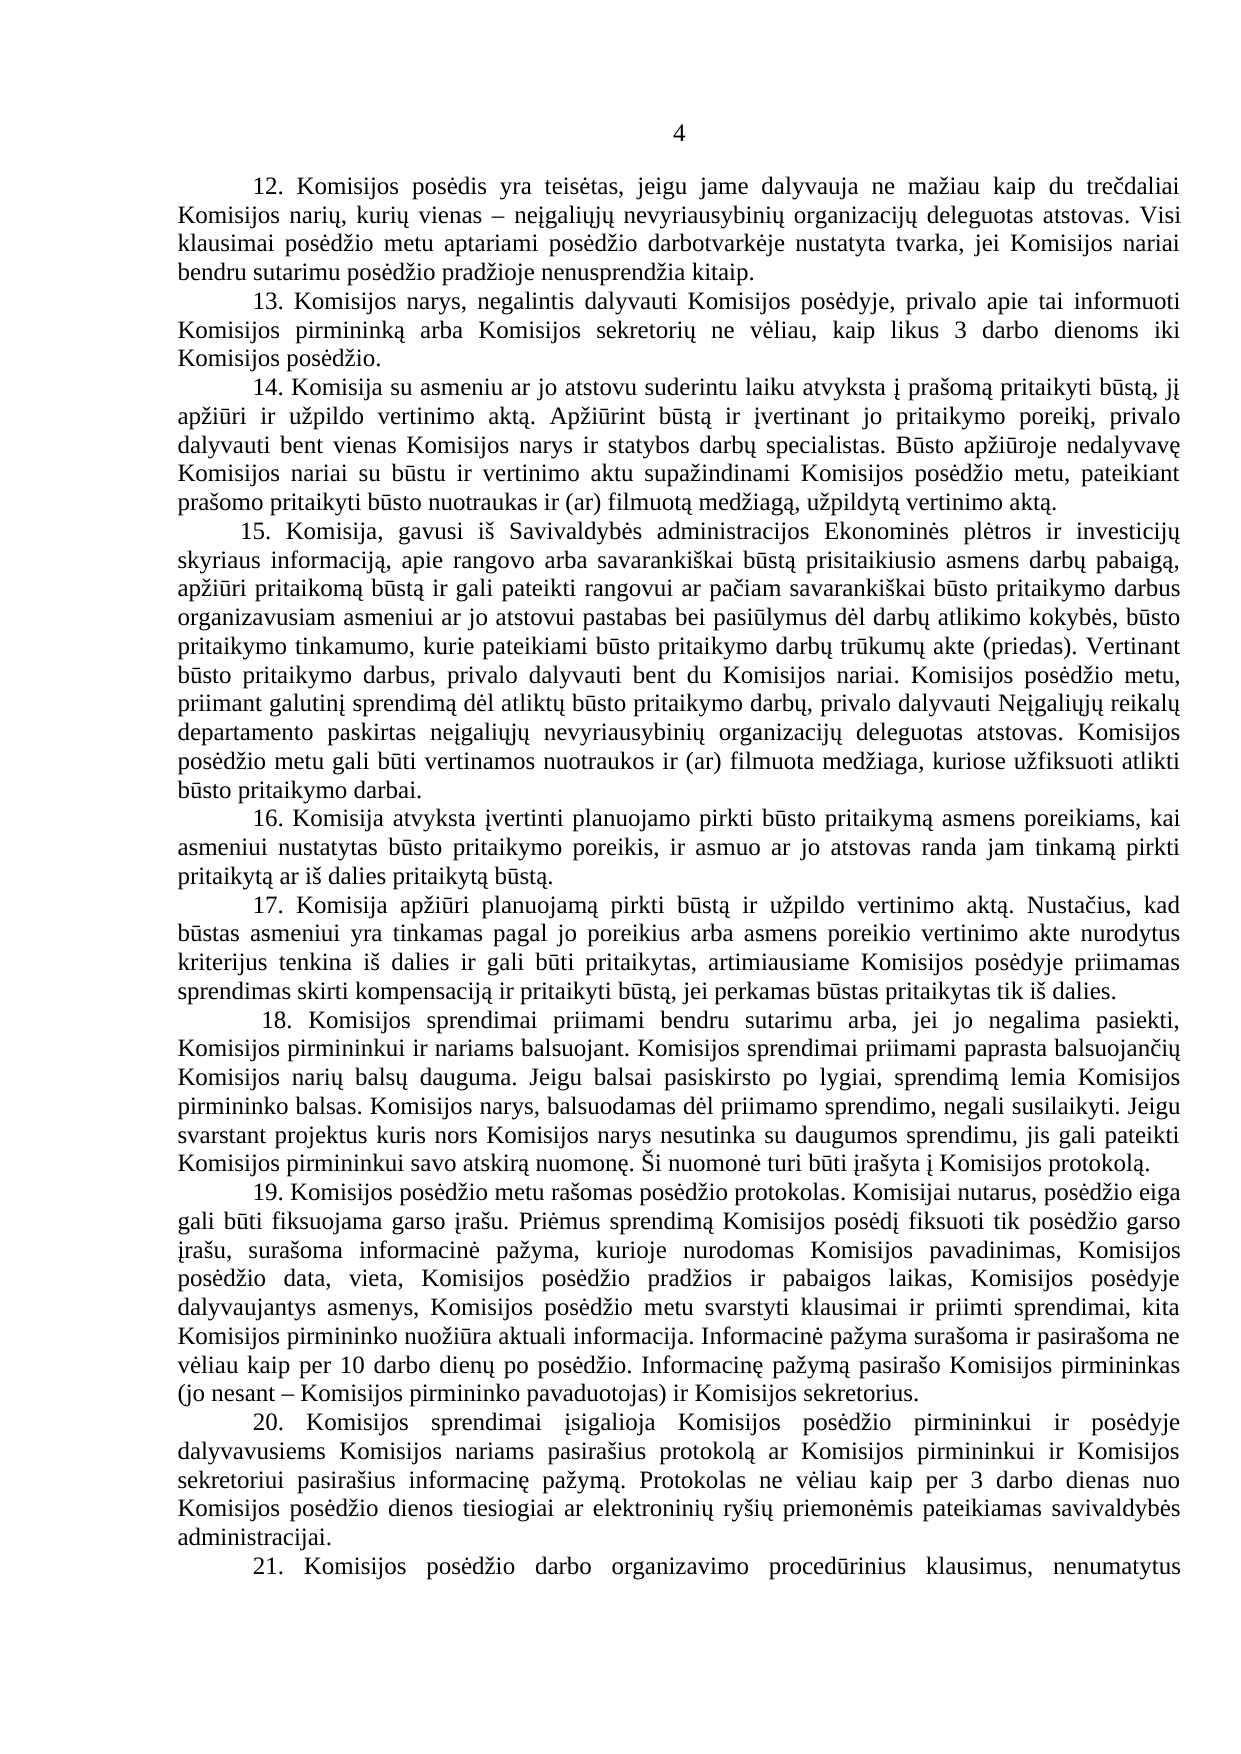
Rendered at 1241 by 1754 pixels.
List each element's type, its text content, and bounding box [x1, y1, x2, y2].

text 21. Komisijos posėdžio darbo organizavimo procedūrinius klausimus, nenumatytus [177, 1551, 1181, 1580]
text 15. Komisija, gavusi iš Savivaldybės administracijos Ekonominės plėtros ir investicijų skyriaus informaciją, apie rangovo arba savarankiškai būstą prisitaikiusio asmens darbų pabaigą, apžiūri pritaikomą būstą ir gali pateikti rangovui ar pačiam savarankiškai būsto pritaikymo darbus organizavusiam asmeniui ar jo atstovui pastabas bei pasiūlymus dėl darbų atlikimo kokybės, būsto pritaikymo tinkamumo, kurie pateikiami būsto pritaikymo darbų trūkumų akte (priedas). Vertinant būsto pritaikymo darbus, privalo dalyvauti bent du Komisijos nariai. Komisijos posėdžio metu, priimant galutinį sprendimą dėl atliktų būsto pritaikymo darbų, privalo dalyvauti Neįgaliųjų reikalų departamento paskirtas neįgaliųjų nevyriausybinių organizacijų deleguotas atstovas. Komisijos posėdžio metu gali būti vertinamos nuotraukos ir (ar) filmuota medžiaga, kuriose užfiksuoti atlikti būsto pritaikymo darbai. [177, 516, 1181, 803]
text 17. Komisija apžiūri planuojamą pirkti būstą ir užpildo vertinimo aktą. Nustačius, kad būstas asmeniui yra tinkamas pagal jo poreikius arba asmens poreikio vertinimo akte nurodytus kriterijus tenkina iš dalies ir gali būti pritaikytas, artimiausiame Komisijos posėdyje priimamas sprendimas skirti kompensaciją ir pritaikyti būstą, jei perkamas būstas pritaikytas tik iš dalies. [177, 890, 1181, 1005]
text 18. Komisijos sprendimai priimami bendru sutarimu arba, jei jo negalima pasiekti, Komisijos pirmininkui ir nariams balsuojant. Komisijos sprendimai priimami paprasta balsuojančių Komisijos narių balsų dauguma. Jeigu balsai pasiskirsto po lygiai, sprendimą lemia Komisijos pirmininko balsas. Komisijos narys, balsuodamas dėl priimamo sprendimo, negali susilaikyti. Jeigu svarstant projektus kuris nors Komisijos narys nesutinka su daugumos sprendimu, jis gali pateikti Komisijos pirmininkui savo atskirą nuomonę. Ši nuomonė turi būti įrašyta į Komisijos protokolą. [177, 1005, 1181, 1177]
text 20. Komisijos sprendimai įsigalioja Komisijos posėdžio pirmininkui ir posėdyje dalyvavusiems Komisijos nariams pasirašius protokolą ar Komisijos pirmininkui ir Komisijos sekretoriui pasirašius informacinę pažymą. Protokolas ne vėliau kaip per 3 darbo dienas nuo Komisijos posėdžio dienos tiesiogiai ar elektroninių ryšių priemonėmis pateikiamas savivaldybės administracijai. [177, 1407, 1181, 1551]
text 14. Komisija su asmeniu ar jo atstovu suderintu laiku atvyksta į prašomą pritaikyti būstą, jį apžiūri ir užpildo vertinimo aktą. Apžiūrint būstą ir įvertinant jo pritaikymo poreikį, privalo dalyvauti bent vienas Komisijos narys ir statybos darbų specialistas. Būsto apžiūroje nedalyvavę Komisijos nariai su būstu ir vertinimo aktu supažindinami Komisijos posėdžio metu, pateikiant prašomo pritaikyti būsto nuotraukas ir (ar) filmuotą medžiagą, užpildytą vertinimo aktą. [177, 372, 1181, 516]
text 12. Komisijos posėdis yra teisėtas, jeigu jame dalyvauja ne mažiau kaip du trečdaliai Komisijos narių, kurių vienas – neįgaliųjų nevyriausybinių organizacijų deleguotas atstovas. Visi klausimai posėdžio metu aptariami posėdžio darbotvarkėje nustatyta tvarka, jei Komisijos nariai bendru sutarimu posėdžio pradžioje nenusprendžia kitaip. [177, 171, 1181, 286]
text 16. Komisija atvyksta įvertinti planuojamo pirkti būsto pritaikymą asmens poreikiams, kai asmeniui nustatytas būsto pritaikymo poreikis, ir asmuo ar jo atstovas randa jam tinkamą pirkti pritaikytą ar iš dalies pritaikytą būstą. [177, 803, 1181, 890]
text 19. Komisijos posėdžio metu rašomas posėdžio protokolas. Komisijai nutarus, posėdžio eiga gali būti fiksuojama garso įrašu. Priėmus sprendimą Komisijos posėdį fiksuoti tik posėdžio garso įrašu, surašoma informacinė pažyma, kurioje nurodomas Komisijos pavadinimas, Komisijos posėdžio data, vieta, Komisijos posėdžio pradžios ir pabaigos laikas, Komisijos posėdyje dalyvaujantys asmenys, Komisijos posėdžio metu svarstyti klausimai ir priimti sprendimai, kita Komisijos pirmininko nuožiūra aktuali informacija. Informacinė pažyma surašoma ir pasirašoma ne vėliau kaip per 10 darbo dienų po posėdžio. Informacinę pažymą pasirašo Komisijos pirmininkas (jo nesant – Komisijos pirmininko pavaduotojas) ir Komisijos sekretorius. [177, 1177, 1181, 1407]
text 13. Komisijos narys, negalintis dalyvauti Komisijos posėdyje, privalo apie tai informuoti Komisijos pirmininką arba Komisijos sekretorių ne vėliau, kaip likus 3 darbo dienoms iki Komisijos posėdžio. [177, 286, 1181, 372]
